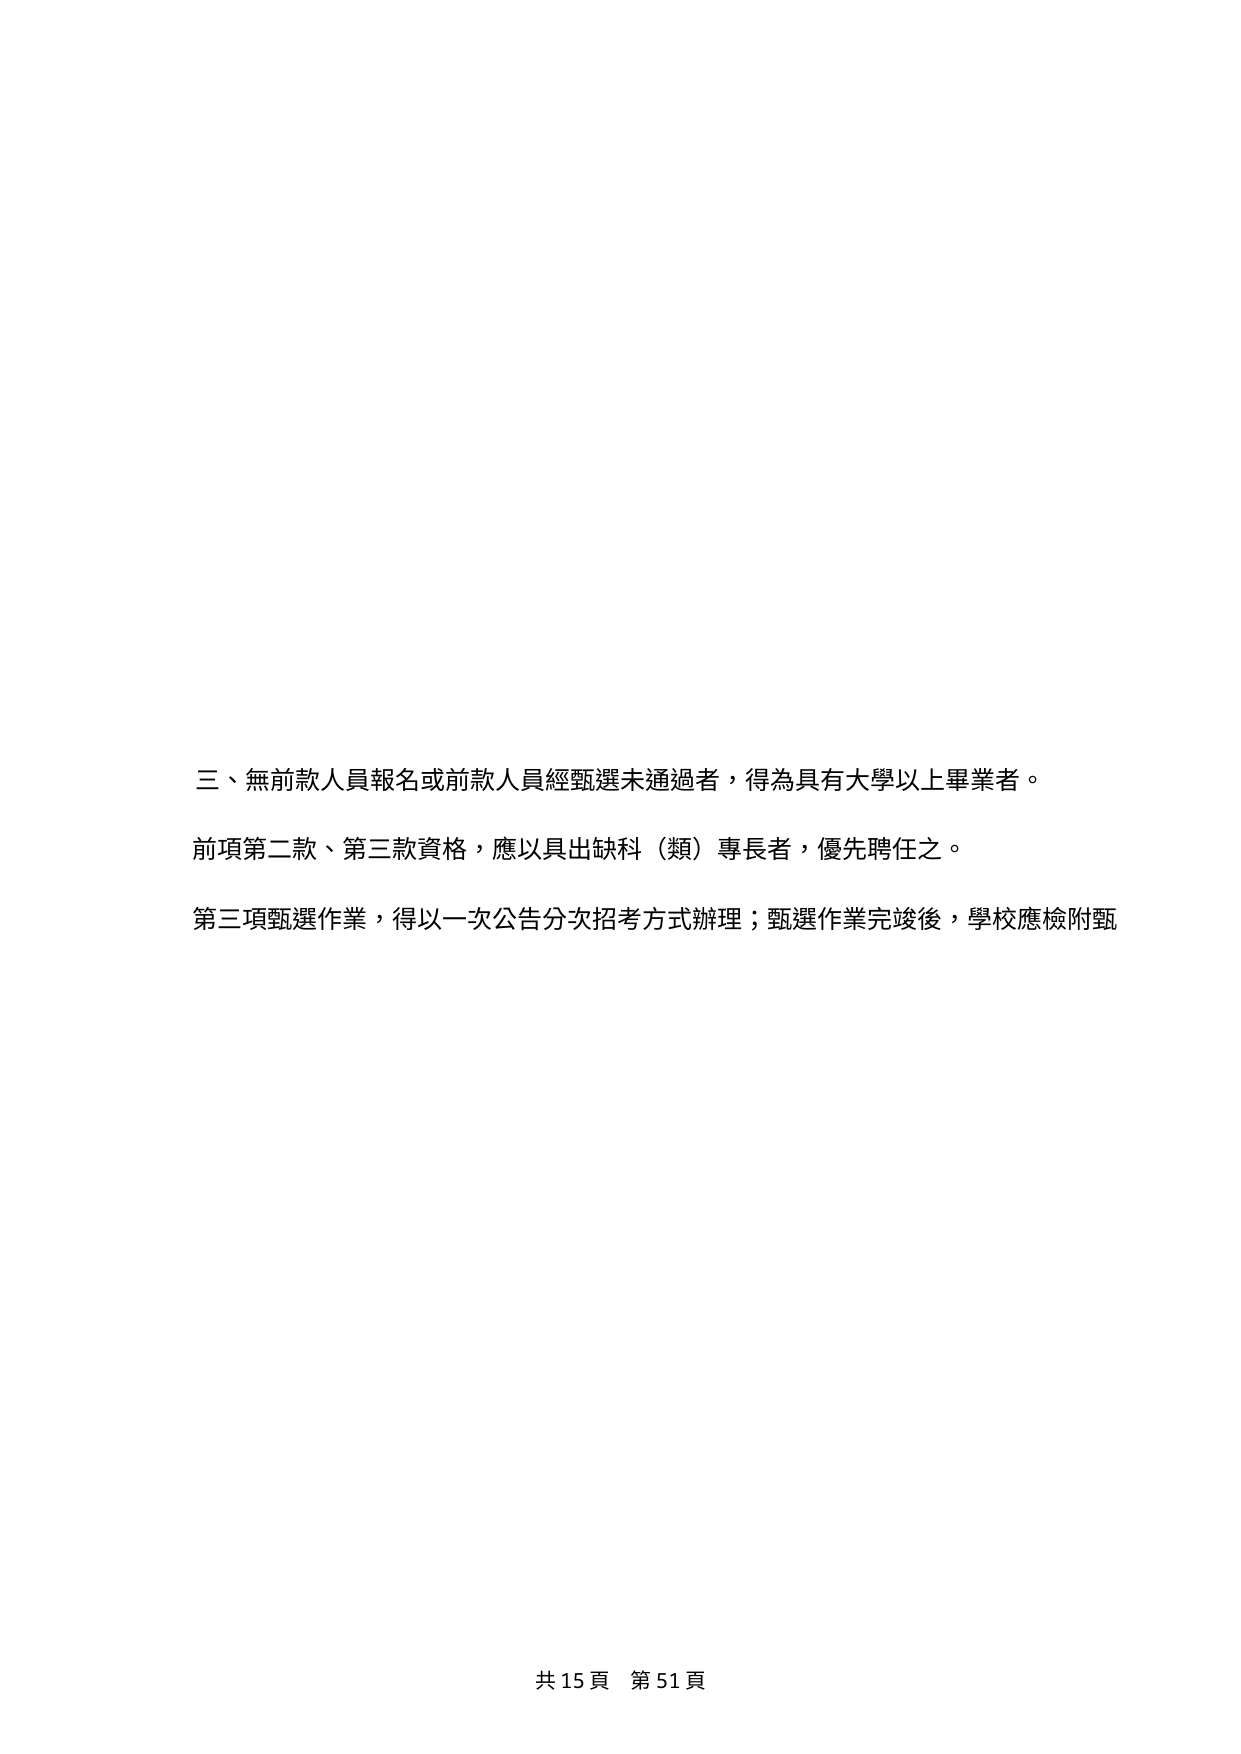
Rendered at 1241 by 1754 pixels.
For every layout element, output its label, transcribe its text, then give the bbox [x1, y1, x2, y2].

text 第三項甄選作業，得以一次公告分次招考方式辦理；甄選作業完竣後，學校應檢附甄 [192, 876, 1122, 938]
text 前項第二款、第三款資格，應以具出缺科（類）專長者，優先聘任之。 [192, 806, 1122, 869]
text 三、無前款人員報名或前款人員經甄選未通過者，得為具有大學以上畢業者。 [118, 737, 1122, 799]
